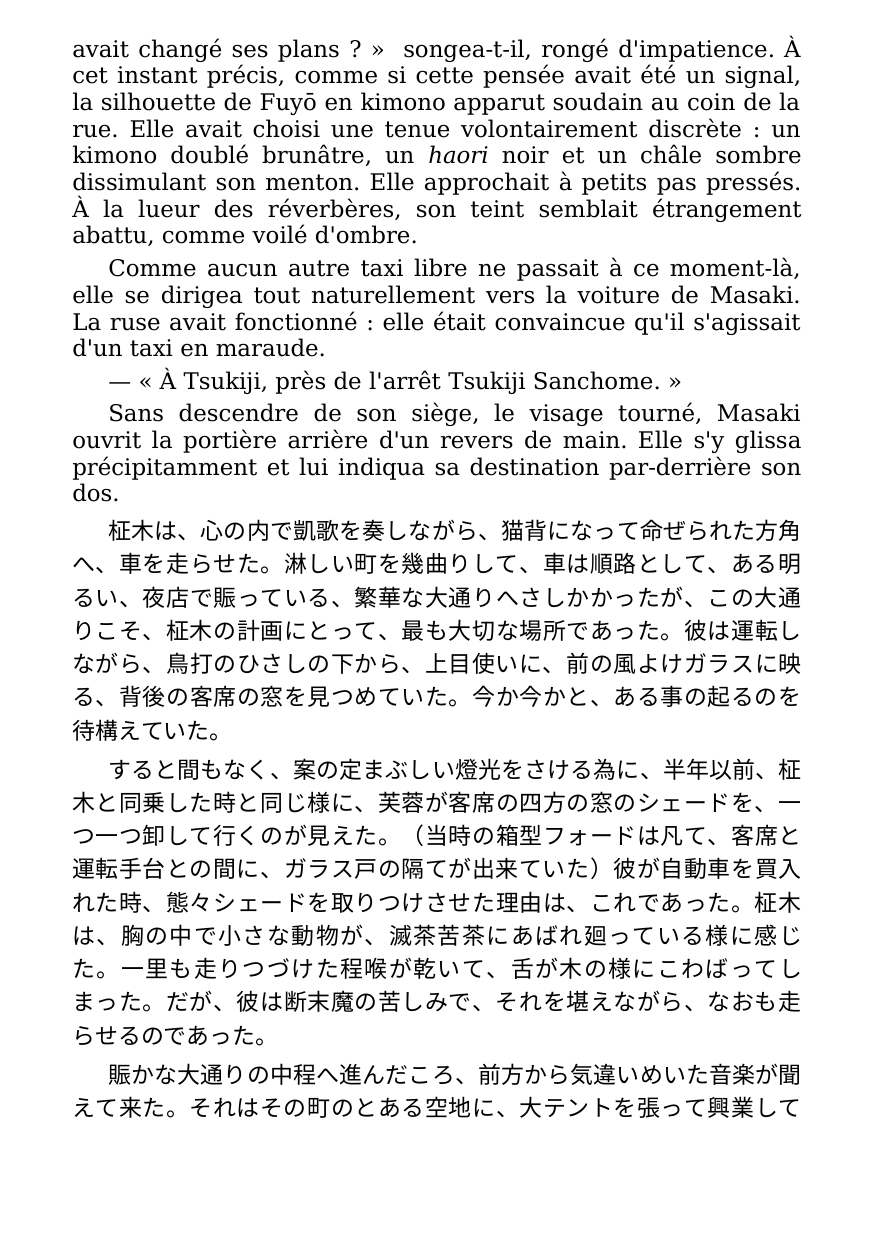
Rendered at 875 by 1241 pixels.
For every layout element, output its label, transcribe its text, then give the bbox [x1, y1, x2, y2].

text — « À Tsukiji, près de l'arrêt Tsukiji Sanchome. » [72, 368, 802, 394]
text avait changé ses plans ? » songea-t-il, rongé d'impatience. À cet instant précis, comme si cette pensée avait été un signal, la silhouette de Fuyō en kimono apparut soudain au coin de la rue. Elle avait choisi une tenue volontairement discrète : un kimono doublé brunâtre, un haori noir et un châle sombre dissimulant son menton. Elle approchait à petits pas pressés. À la lueur des réverbères, son teint semblait étrangement abattu, comme voilé d'ombre. [72, 36, 802, 249]
text 柾木は、心の内で凱歌を奏しながら、猫背になって命ぜられた方角へ、車を走らせた。淋しい町を幾曲りして、車は順路として、ある明るい、夜店で賑っている、繁華な大通りへさしかかったが、この大通りこそ、柾木の計画にとって、最も大切な場所であった。彼は運転しながら、鳥打のひさしの下から、上目使いに、前の風よけガラスに映る、背後の客席の窓を見つめていた。今か今かと、ある事の起るのを待構えていた。 [72, 513, 802, 746]
text Comme aucun autre taxi libre ne passait à ce moment-là, elle se dirigea tout naturellement vers la voiture de Masaki. La ruse avait fonctionné : elle était convaincue qu'il s'agissait d'un taxi en maraude. [72, 255, 802, 362]
text Sans descendre de son siège, le visage tourné, Masaki ouvrit la portière arrière d'un revers de main. Elle s'y glissa précipitamment et lui indiqua sa destination par-derrière son dos. [72, 401, 802, 507]
text すると間もなく、案の定まぶしい燈光をさける為に、半年以前、柾木と同乗した時と同じ様に、芙蓉が客席の四方の窓のシェードを、一つ一つ卸して行くのが見えた。（当時の箱型フォードは凡て、客席と運転手台との間に、ガラス戸の隔てが出来ていた）彼が自動車を買入れた時、態々シェードを取りつけさせた理由は、これであった。柾木は、胸の中で小さな動物が、滅茶苦茶にあばれ廻っている様に感じた。一里も走りつづけた程喉が乾いて、舌が木の様にこわばってしまった。だが、彼は断末魔の苦しみで、それを堪えながら、なおも走らせるのであった。 [72, 752, 802, 1051]
text 賑かな大通りの中程へ進んだころ、前方から気違いめいた音楽が聞えて来た。それはその町のとある空地に、大テントを張って興業して [72, 1057, 802, 1123]
